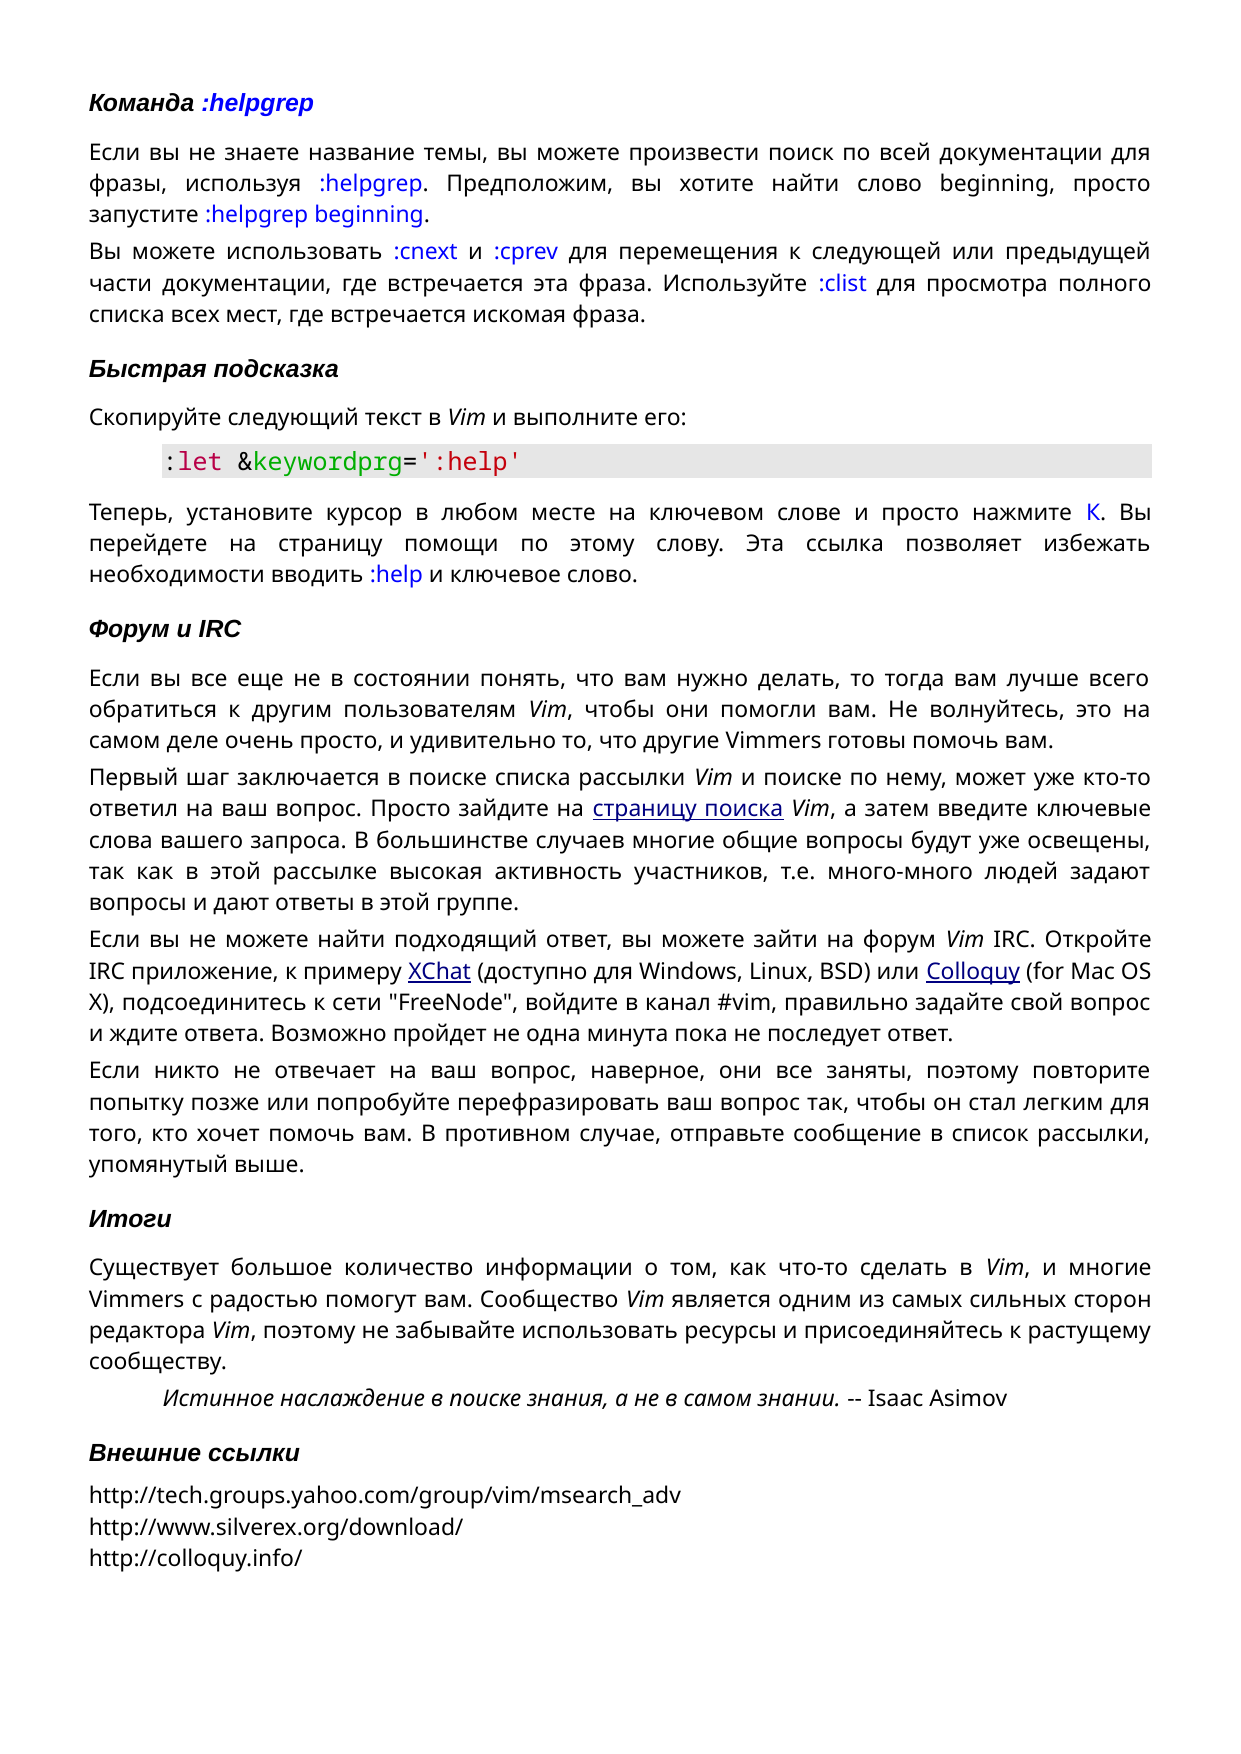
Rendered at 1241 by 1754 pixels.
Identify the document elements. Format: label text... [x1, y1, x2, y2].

text Существует большое количество информации о том, как что-то сделать в Vim, и многие Vimmers с радостью помогут вам. Сообщество Vim является одним из самых сильных сторон редактора Vim, поэтому не забывайте использовать ресурсы и присоединяйтесь к растущему сообществу. [88, 1251, 1152, 1376]
text Теперь, установите курсор в любом месте на ключевом слове и просто нажмите К. Вы перейдете на страницу помощи по этому слову. Эта ссылка позволяет избежать необходимости вводить :help и ключевое слово. [88, 496, 1152, 589]
text Вы можете использовать :cnext и :cprev для перемещения к следующей или предыдущей части документации, где встречается эта фраза. Используйте :clist для просмотра полного списка всех мест, где встречается искомая фраза. [88, 235, 1152, 329]
text http://colloquy.info/ [88, 1542, 1152, 1573]
subtitle Внешние ссылки [88, 1438, 1152, 1467]
subtitle Быстрая подсказка [88, 354, 1152, 382]
text http://tech.groups.yahoo.com/group/vim/msearch_adv [88, 1479, 1152, 1511]
text Первый шаг заключается в поиске списка рассылки Vim и поиске по нему, может уже кто-то ответил на ваш вопрос. Просто зайдите на страницу поиска Vim, а затем введите ключевые слова вашего запроса. В большинстве случаев многие общие вопросы будут уже освещены, так как в этой рассылке высокая активность участников, т.е. много-много людей задают вопросы и дают ответы в этой группе. [88, 761, 1152, 917]
subtitle Команда :helpgrep [88, 88, 1152, 117]
text Если вы все еще не в состоянии понять, что вам нужно делать, то тогда вам лучше всего обратиться к другим пользователям Vim, чтобы они помогли вам. Не волнуйтесь, это на самом деле очень просто, и удивительно то, что другие Vimmers готовы помочь вам. [88, 661, 1152, 755]
text Если вы не знаете название темы, вы можете произвести поиск по всей документации для фразы, используя :helpgrep. Предположим, вы хотите найти слово beginning, просто запустите :helpgrep beginning. [88, 136, 1152, 229]
text Скопируйте следующий текст в Vim и выполните его: [88, 401, 1152, 432]
text :let &keywordprg=':help' [162, 444, 1152, 478]
subtitle Итоги [88, 1204, 1152, 1233]
subtitle Форум и IRC [88, 614, 1152, 643]
text Истинное наслаждение в поиске знания, а не в самом знании. -- Isaac Asimov [162, 1382, 1152, 1413]
text Если вы не можете найти подходящий ответ, вы можете зайти на форум Vim IRC. Откройте IRC приложение, к примеру XChat (доступно для Windows, Linux, BSD) или Colloquy (for Mac OS X), подсоединитесь к сети "FreeNode", войдите в канал #vim, правильно задайте свой вопрос и ждите ответа. Возможно пройдет не одна минута пока не последует ответ. [88, 923, 1152, 1048]
text Если никто не отвечает на ваш вопрос, наверное, они все заняты, поэтому повторите попытку позже или попробуйте перефразировать ваш вопрос так, чтобы он стал легким для того, кто хочет помочь вам. В противном случае, отправьте сообщение в список рассылки, упомянутый выше. [88, 1054, 1152, 1179]
text http://www.silverex.org/download/ [88, 1511, 1152, 1542]
